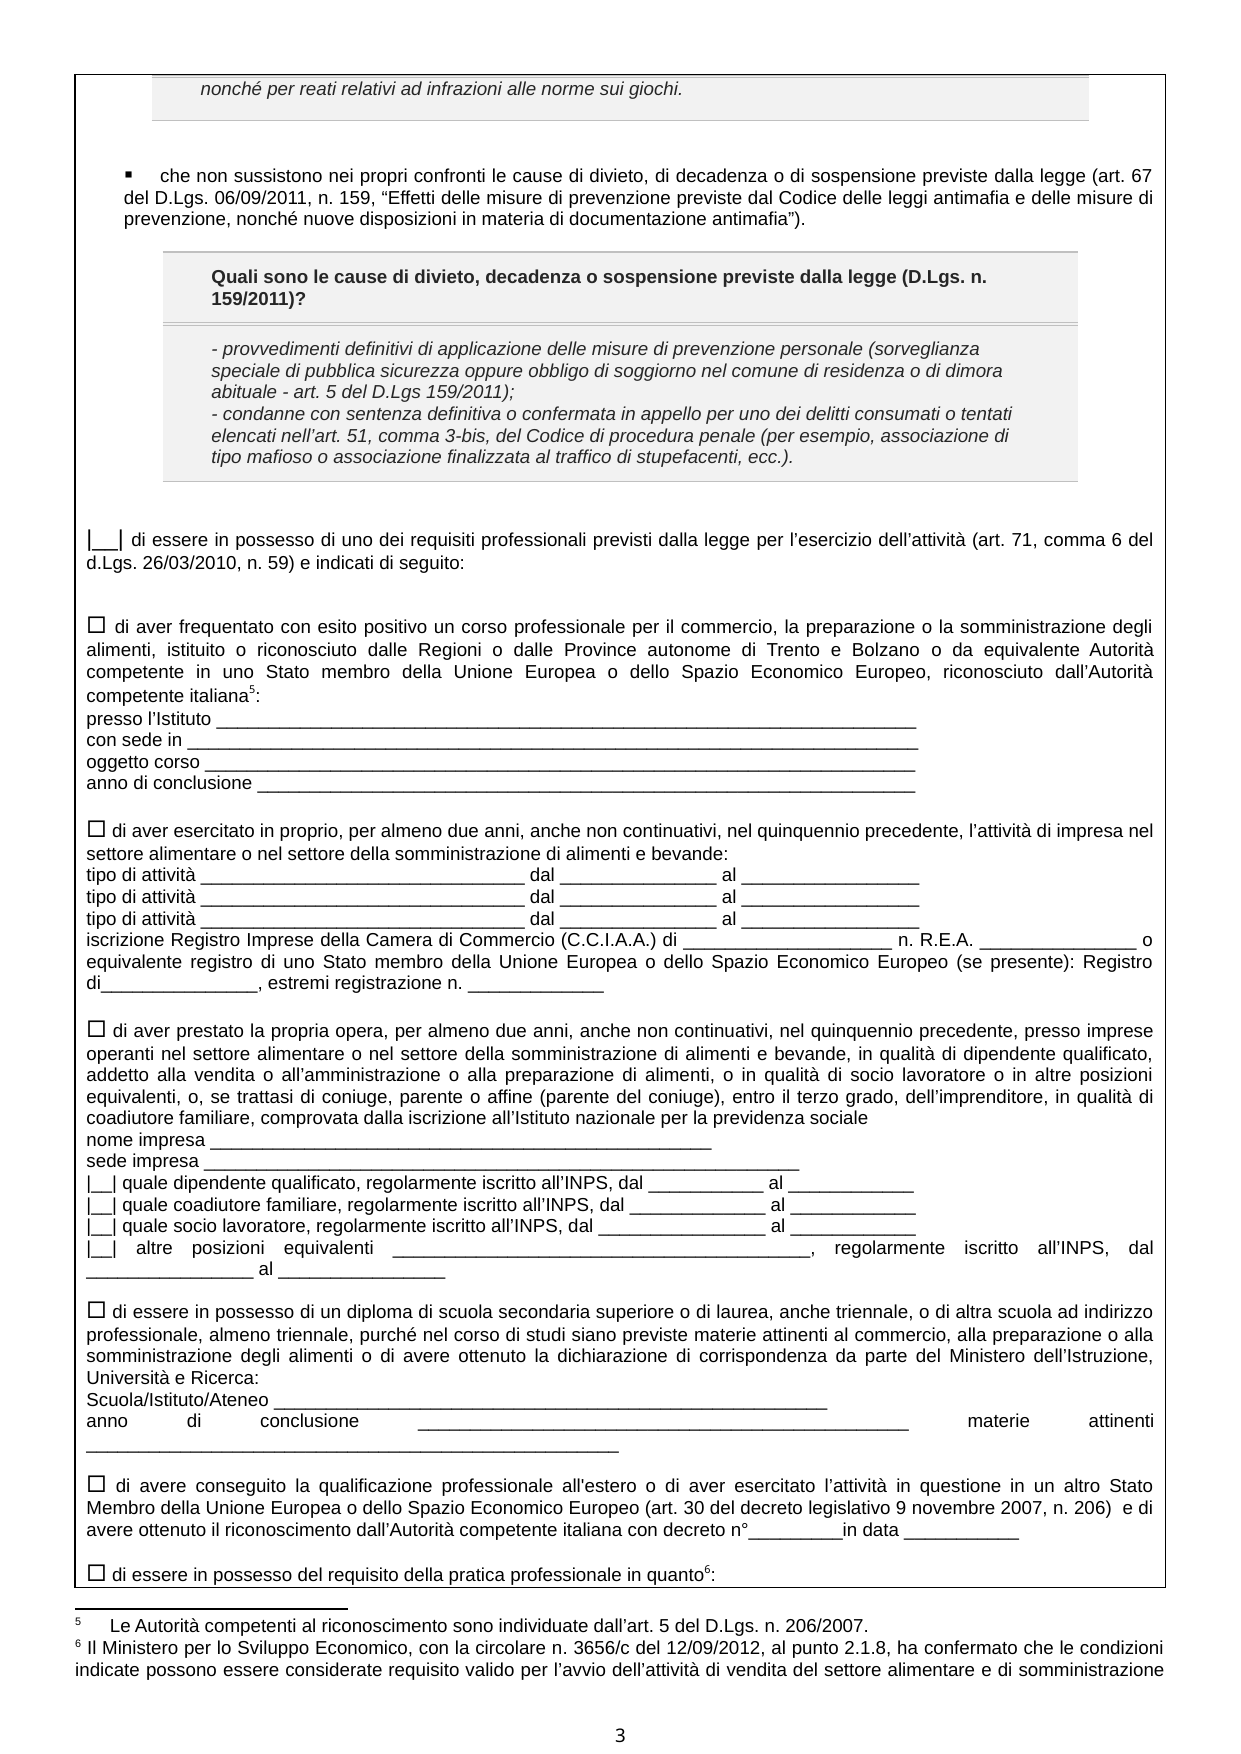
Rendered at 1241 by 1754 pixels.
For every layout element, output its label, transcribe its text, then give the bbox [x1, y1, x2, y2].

table_cell nonché per reati relativi ad infrazioni alle norme sui giochi. [152, 78, 1089, 120]
table_cell Il/la sottoscritto/a, consapevole delle sanzioni penali previste dalla legge per le false dichiarazioni e (art.76 del DPR 445 del 2000 e Codice penale e art. 19, comma 6, della L. n. 241 del 1990), sotto la propria responsabilità, dichiara: di essere in possesso dei requisiti di onorabilità previsti dalla legge e di non trovarsi nelle condizioni previste dalla legge (artt. 11, 92 e 131 del TULPS, Regio Decreto 18/06/1931, n. 773); che non sussistono nei propri confronti le cause di divieto, di decadenza o di sospensione previste dalla legge (art. 67 del D.Lgs. 06/09/2011, n. 159, “Effetti delle misure di prevenzione previste dal Codice delle leggi antimafia e delle misure di prevenzione, nonché nuove disposizioni in materia di documentazione antimafia”). |__| di essere in possesso di uno dei requisiti professionali previsti dalla legge per l’esercizio dell’attività (art. 71, comma 6 del d.Lgs. 26/03/2010, n. 59) e indicati di seguito:  di aver frequentato con esito positivo un corso professionale per il commercio, la preparazione o la somministrazione degli alimenti, istituito o riconosciuto dalle Regioni o dalle Province autonome di Trento e Bolzano o da equivalente Autorità competente in uno Stato membro della Unione Europea o dello Spazio Economico Europeo, riconosciuto dall’Autorità competente italiana: presso l’Istituto ___________________________________________________________________ con sede in ______________________________________________________________________ oggetto corso ____________________________________________________________________ anno di conclusione _______________________________________________________________  di aver esercitato in proprio, per almeno due anni, anche non continuativi, nel quinquennio precedente, l’attività di impresa nel settore alimentare o nel settore della somministrazione di alimenti e bevande: tipo di attività _______________________________ dal _______________ al _________________ tipo di attività _______________________________ dal _______________ al _________________ tipo di attività _______________________________ dal _______________ al _________________ iscrizione Registro Imprese della Camera di Commercio (C.C.I.A.A.) di ____________________ n. R.E.A. _______________ o equivalente registro di uno Stato membro della Unione Europea o dello Spazio Economico Europeo (se presente): Registro di_______________, estremi registrazione n. _____________  di aver prestato la propria opera, per almeno due anni, anche non continuativi, nel quinquennio precedente, presso imprese operanti nel settore alimentare o nel settore della somministrazione di alimenti e bevande, in qualità di dipendente qualificato, addetto alla vendita o all’amministrazione o alla preparazione di alimenti, o in qualità di socio lavoratore o in altre posizioni equivalenti, o, se trattasi di coniuge, parente o affine (parente del coniuge), entro il terzo grado, dell’imprenditore, in qualità di coadiutore familiare, comprovata dalla iscrizione all’Istituto nazionale per la previdenza sociale nome impresa ________________________________________________ sede impresa _________________________________________________________ |__| quale dipendente qualificato, regolarmente iscritto all’INPS, dal ___________ al ____________ |__| quale coadiutore familiare, regolarmente iscritto all’INPS, dal _____________ al ____________ |__| quale socio lavoratore, regolarmente iscritto all’INPS, dal ________________ al ____________ |__| altre posizioni equivalenti ________________________________________, regolarmente iscritto all’INPS, dal ________________ al ________________  di essere in possesso di un diploma di scuola secondaria superiore o di laurea, anche triennale, o di altra scuola ad indirizzo professionale, almeno triennale, purché nel corso di studi siano previste materie attinenti al commercio, alla preparazione o alla somministrazione degli alimenti o di avere ottenuto la dichiarazione di corrispondenza da parte del Ministero dell’Istruzione, Università e Ricerca: Scuola/Istituto/Ateneo _____________________________________________________ anno di conclusione _______________________________________________ materie attinenti ___________________________________________________  di avere conseguito la qualificazione professionale all'estero o di aver esercitato l’attività in questione in un altro Stato Membro della Unione Europea o dello Spazio Economico Europeo (art. 30 del decreto legislativo 9 novembre 2007, n. 206) e di avere ottenuto il riconoscimento dall’Autorità competente italiana con decreto n°_________in data ___________  di essere in possesso del requisito della pratica professionale in quanto: |__| è stato iscritto al REC (Registro Esercenti il Commercio) per le tabelle rientranti nel settore alimentare e per l’attività di somministrazione di alimenti e bevande, nell’anno_______________ presso la Camera di Commercio (C.C.I.A.A.) di ____________________________ |__| ha superato l’esame di idoneità a seguito della frequenza del corso abilitante per l’iscrizione al REC (anche senza la successiva iscrizione in tale registro), nell’anno_____________________ presso ______________________________ |__| ha superato l’esame di idoneità a seguito della frequenza del corso abilitante per l’iscrizione alla sezione speciale imprese turistiche del REC (anche senza la successiva iscrizione in tale registro), nell’anno_______________ presso __________________________________________ OPPURE (sia per le imprese individuali sia per le società) |__| che i requisiti professionali previsti dalla legge per l’esercizio dell’attività (art.71, comma 6 del d.Lgs. 26/03/2010, n. 59) sono posseduti dal Sig./ra ______________________________________________ , in qualità di preposto, che ha compilato la dichiarazione di cui all’allegato B [76, 75, 1165, 1587]
table_cell - provvedimenti definitivi di applicazione delle misure di prevenzione personale (sorveglianza speciale di pubblica sicurezza oppure obbligo di soggiorno nel comune di residenza o di dimora abituale - art. 5 del D.Lgs 159/2011); - condanne con sentenza definitiva o confermata in appello per uno dei delitti consumati o tentati elencati nell’art. 51, comma 3-bis, del Codice di procedura penale (per esempio, associazione di tipo mafioso o associazione finalizzata al traffico di stupefacenti, ecc.). [163, 326, 1078, 481]
table_header Quali sono le cause di divieto, decadenza o sospensione previste dalla legge (D.Lgs. n. 159/2011)? [163, 253, 1078, 322]
